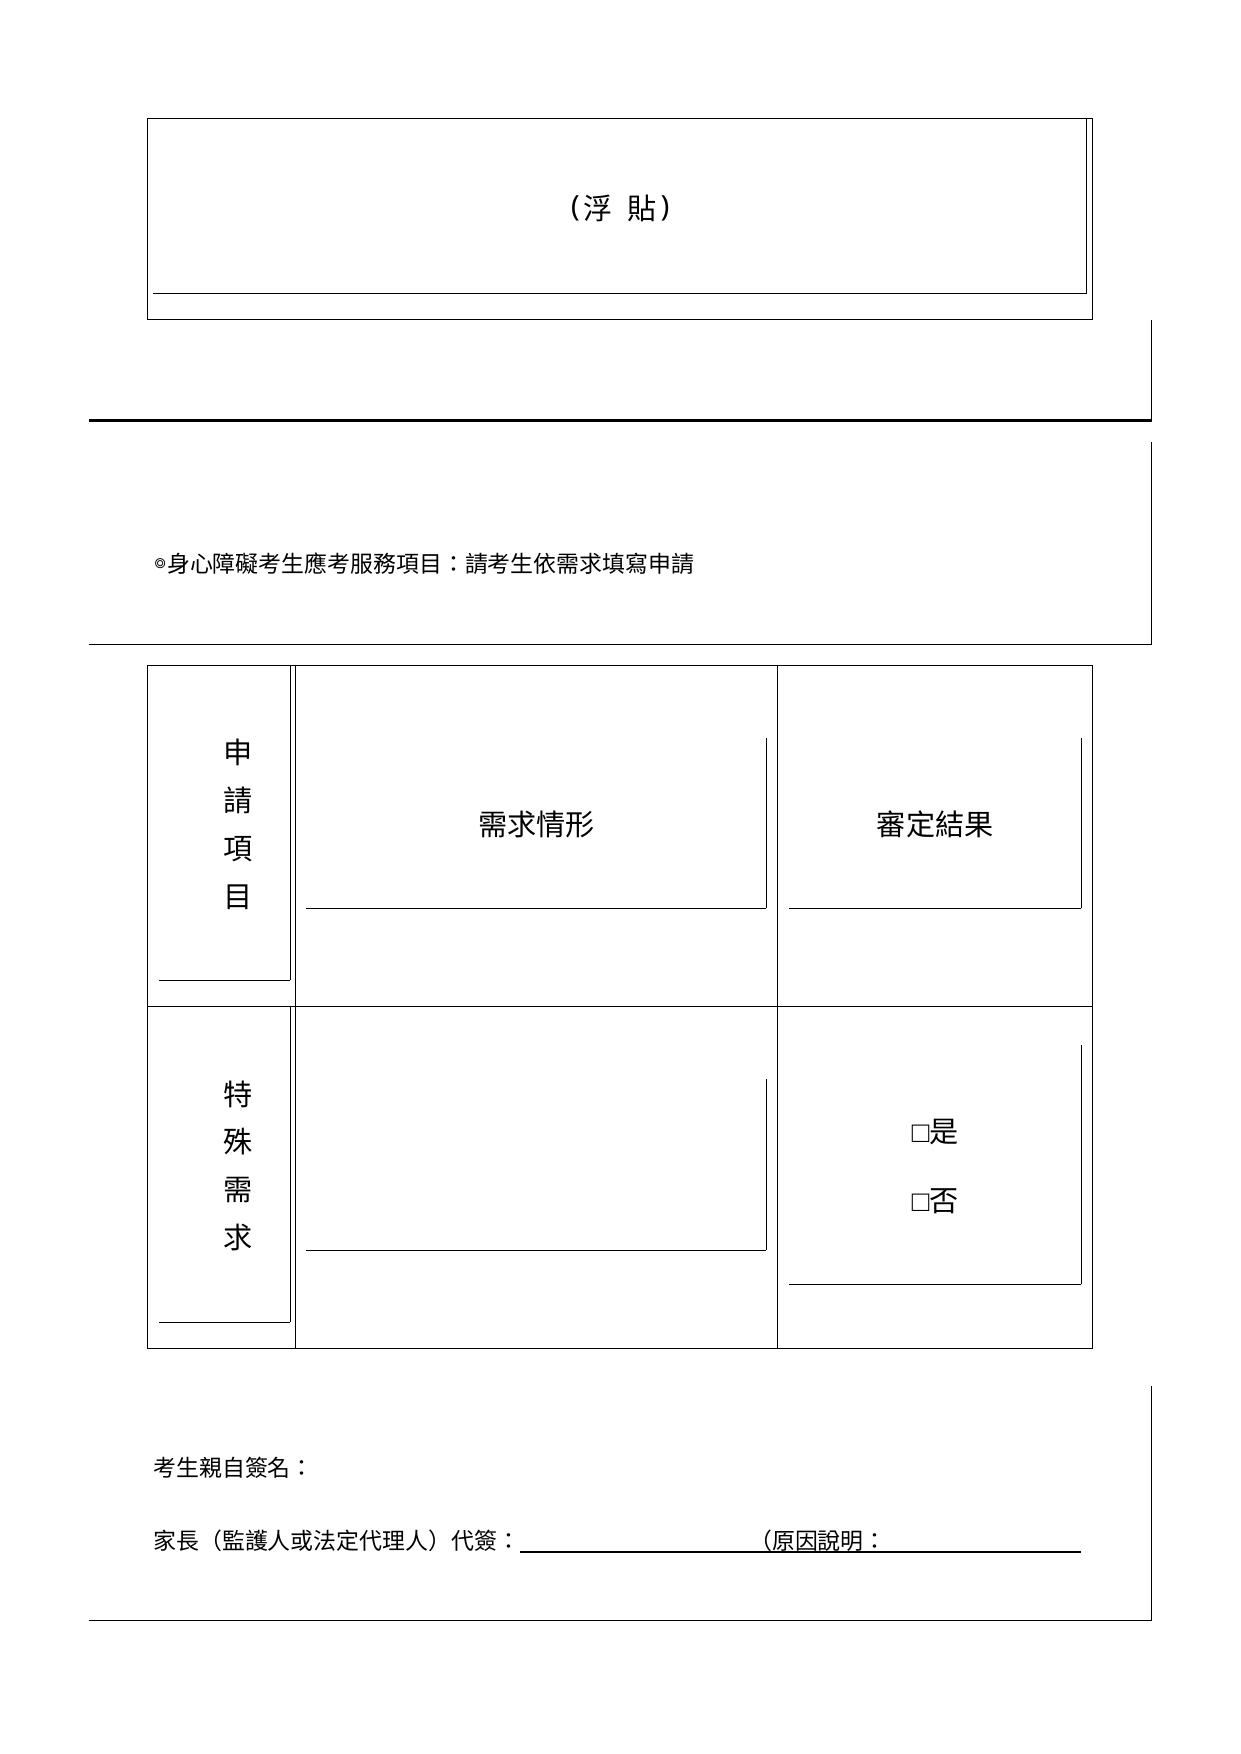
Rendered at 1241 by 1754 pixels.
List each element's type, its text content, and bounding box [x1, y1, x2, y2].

table_cell □是 □否 [778, 1007, 1092, 1348]
subtitle 家長（監護人或法定代理人）代簽： （原因說明： ） [88, 1457, 1152, 1621]
table_header 審定結果 [778, 666, 1092, 1006]
table_cell (浮 貼) [148, 119, 1092, 318]
subtitle 考生親自簽名： [88, 1386, 1151, 1457]
subtitle ◎身心障礙考生應考服務項目：請考生依需求填寫申請 [88, 480, 1152, 644]
table_cell [296, 1007, 777, 1348]
table_header 需求情形 [296, 666, 777, 1006]
table_header 申請項目 [148, 666, 295, 1006]
table_cell 特殊需求 [148, 1007, 295, 1348]
